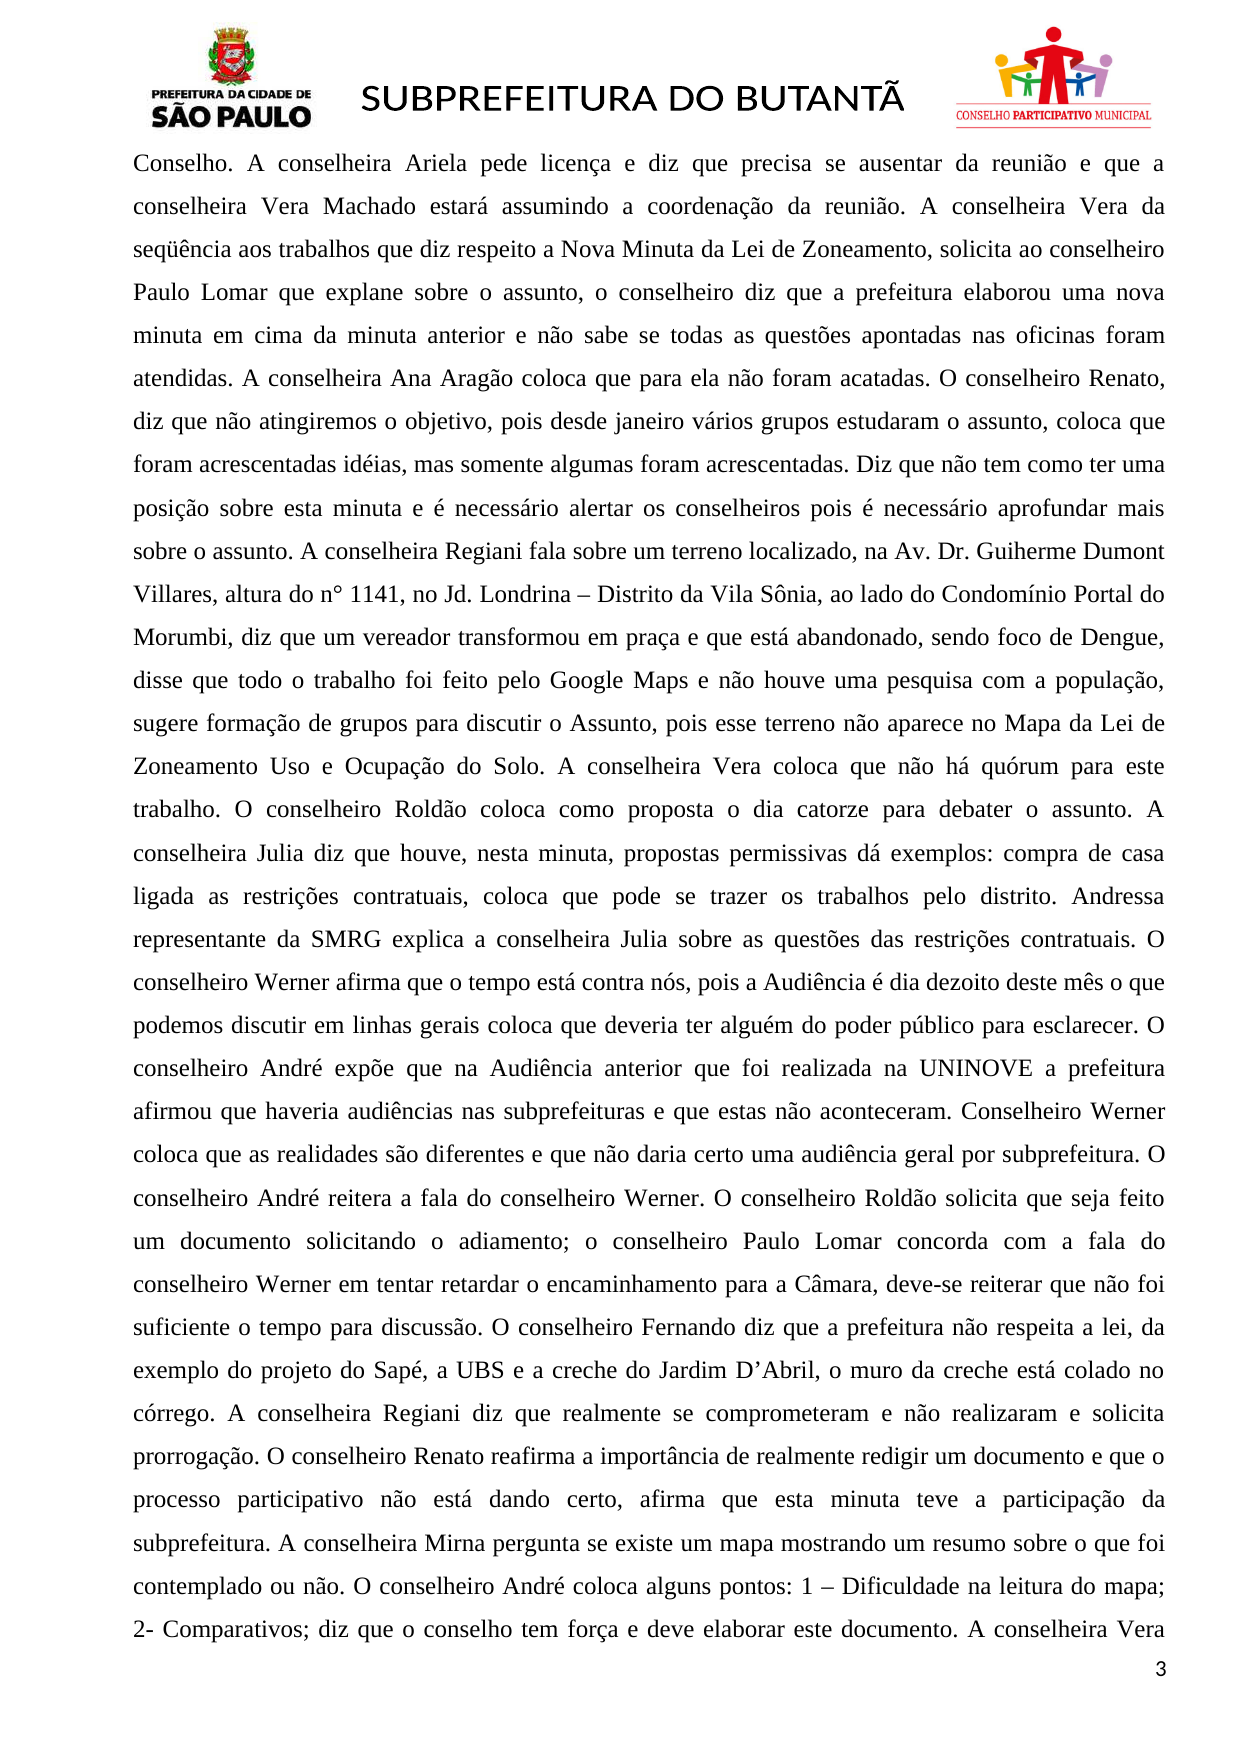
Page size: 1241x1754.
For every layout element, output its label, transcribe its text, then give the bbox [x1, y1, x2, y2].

text Conselho. A conselheira Ariela pede licença e diz que precisa se ausentar da reunião e que a conselheira Vera Machado estará assumindo a coordenação da reunião. A conselheira Vera da seqüência aos trabalhos que diz respeito a Nova Minuta da Lei de Zoneamento, solicita ao conselheiro Paulo Lomar que explane sobre o assunto, o conselheiro diz que a prefeitura elaborou uma nova minuta em cima da minuta anterior e não sabe se todas as questões apontadas nas oficinas foram atendidas. A conselheira Ana Aragão coloca que para ela não foram acatadas. O conselheiro Renato, diz que não atingiremos o objetivo, pois desde janeiro vários grupos estudaram o assunto, coloca que foram acrescentadas idéias, mas somente algumas foram acrescentadas. Diz que não tem como ter uma posição sobre esta minuta e é necessário alertar os conselheiros pois é necessário aprofundar mais sobre o assunto. A conselheira Regiani fala sobre um terreno localizado, na Av. Dr. Guiherme Dumont Villares, altura do n° 1141, no Jd. Londrina – Distrito da Vila Sônia, ao lado do Condomínio Portal do Morumbi, diz que um vereador transformou em praça e que está abandonado, sendo foco de Dengue, disse que todo o trabalho foi feito pelo Google Maps e não houve uma pesquisa com a população, sugere formação de grupos para discutir o Assunto, pois esse terreno não aparece no Mapa da Lei de Zoneamento Uso e Ocupação do Solo. A conselheira Vera coloca que não há quórum para este trabalho. O conselheiro Roldão coloca como proposta o dia catorze para debater o assunto. A conselheira Julia diz que houve, nesta minuta, propostas permissivas dá exemplos: compra de casa ligada as restrições contratuais, coloca que pode se trazer os trabalhos pelo distrito. Andressa representante da SMRG explica a conselheira Julia sobre as questões das restrições contratuais. O conselheiro Werner afirma que o tempo está contra nós, pois a Audiência é dia dezoito deste mês o que podemos discutir em linhas gerais coloca que deveria ter alguém do poder público para esclarecer. O conselheiro André expõe que na Audiência anterior que foi realizada na UNINOVE a prefeitura afirmou que haveria audiências nas subprefeituras e que estas não aconteceram. Conselheiro Werner coloca que as realidades são diferentes e que não daria certo uma audiência geral por subprefeitura. O conselheiro André reitera a fala do conselheiro Werner. O conselheiro Roldão solicita que seja feito um documento solicitando o adiamento; o conselheiro Paulo Lomar concorda com a fala do conselheiro Werner em tentar retardar o encaminhamento para a Câmara, deve-se reiterar que não foi suficiente o tempo para discussão. O conselheiro Fernando diz que a prefeitura não respeita a lei, da exemplo do projeto do Sapé, a UBS e a creche do Jardim D’Abril, o muro da creche está colado no córrego. A conselheira Regiani diz que realmente se comprometeram e não realizaram e solicita prorrogação. O conselheiro Renato reafirma a importância de realmente redigir um documento e que o processo participativo não está dando certo, afirma que esta minuta teve a participação da subprefeitura. A conselheira Mirna pergunta se existe um mapa mostrando um resumo sobre o que foi contemplado ou não. O conselheiro André coloca alguns pontos: 1 – Dificuldade na leitura do mapa; 2- Comparativos; diz que o conselho tem força e deve elaborar este documento. A conselheira Vera [133, 148, 1166, 1643]
